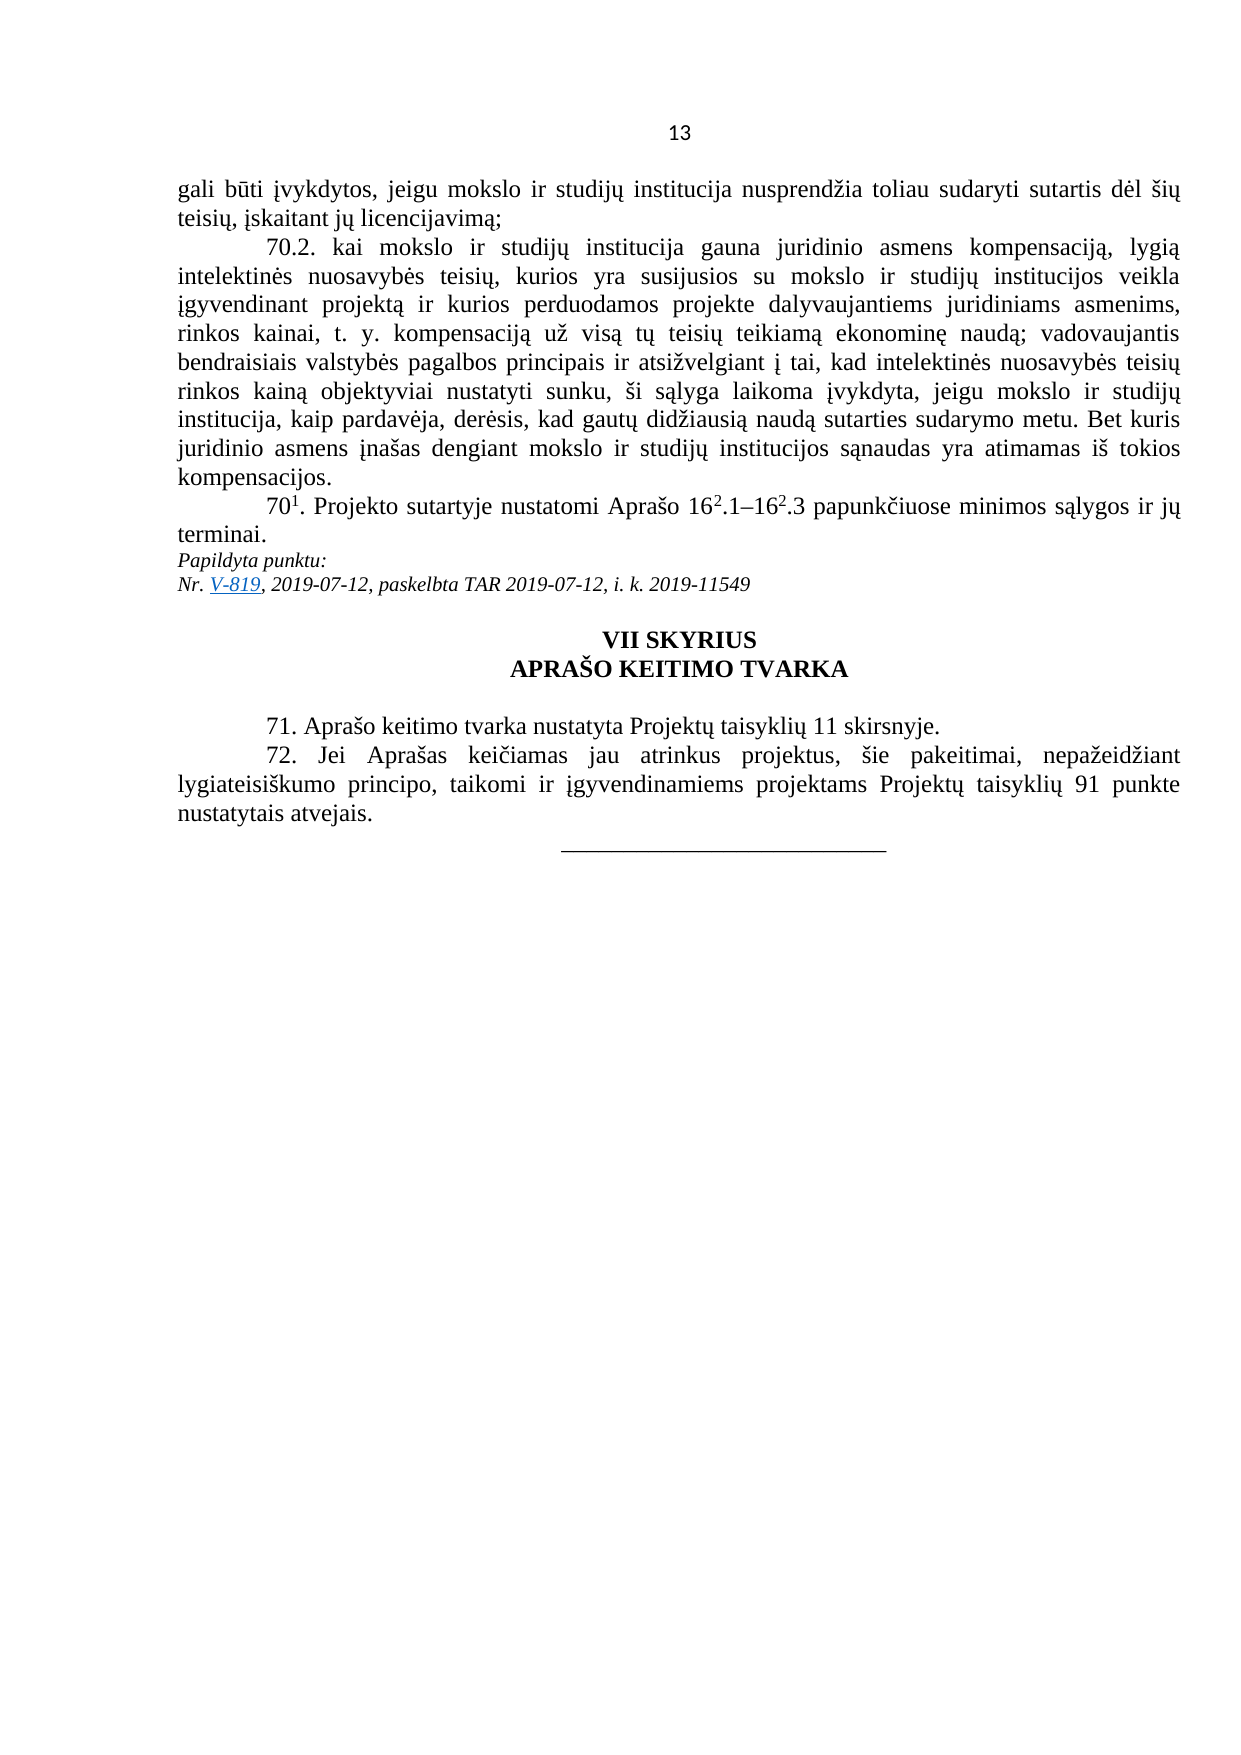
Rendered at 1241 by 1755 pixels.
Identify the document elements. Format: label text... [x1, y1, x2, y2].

text VII SKYRIUS [177, 625, 1181, 654]
text 70.2. kai mokslo ir studijų institucija gauna juridinio asmens kompensaciją, lygią intelektinės nuosavybės teisių, kurios yra susijusios su mokslo ir studijų institucijos veikla įgyvendinant projektą ir kurios perduodamos projekte dalyvaujantiems juridiniams asmenims, rinkos kainai, t. y. kompensaciją už visą tų teisių teikiamą ekonominę naudą; vadovaujantis bendraisiais valstybės pagalbos principais ir atsižvelgiant į tai, kad intelektinės nuosavybės teisių rinkos kainą objektyviai nustatyti sunku, ši sąlyga laikoma įvykdyta, jeigu mokslo ir studijų institucija, kaip pardavėja, derėsis, kad gautų didžiausią naudą sutarties sudarymo metu. Bet kuris juridinio asmens įnašas dengiant mokslo ir studijų institucijos sąnaudas yra atimamas iš tokios kompensacijos. [177, 232, 1181, 491]
text 72. Jei Aprašas keičiamas jau atrinkus projektus, šie pakeitimai, nepažeidžiant lygiateisiškumo principo, taikomi ir įgyvendinamiems projektams Projektų taisyklių 91 punkte nustatytais atvejais. [177, 740, 1181, 826]
text gali būti įvykdytos, jeigu mokslo ir studijų institucija nusprendžia toliau sudaryti sutartis dėl šių teisių, įskaitant jų licencijavimą; [177, 174, 1181, 232]
text Nr. V-819, 2019-07-12, paskelbta TAR 2019-07-12, i. k. 2019-11549 [177, 572, 1181, 596]
text APRAŠO KEITIMO TVARKA [177, 654, 1181, 683]
text 701. Projekto sutartyje nustatomi Aprašo 162.1–162.3 papunkčiuose minimos sąlygos ir jų terminai. [177, 491, 1181, 548]
text 71. Aprašo keitimo tvarka nustatyta Projektų taisyklių 11 skirsnyje. [177, 711, 1181, 740]
text Papildyta punktu: [177, 548, 1181, 572]
text __________________________ [177, 826, 1181, 855]
